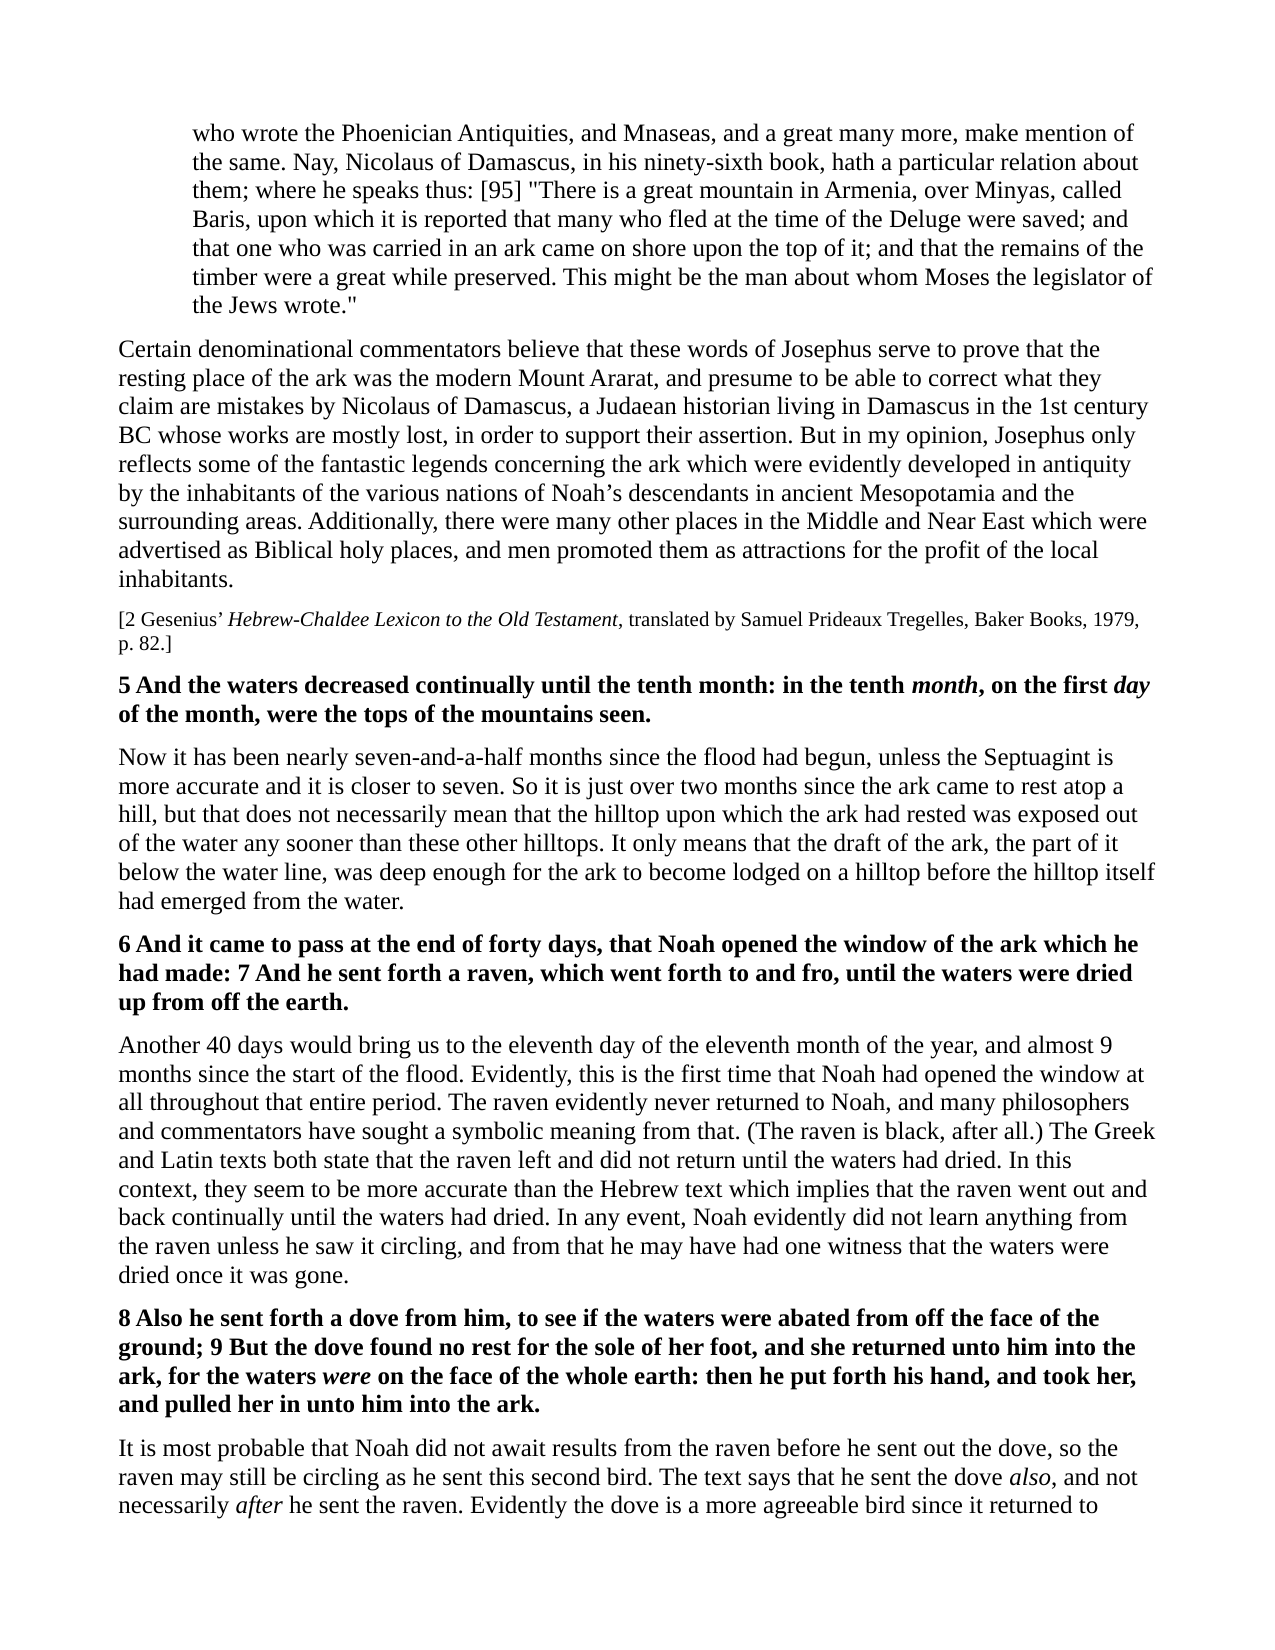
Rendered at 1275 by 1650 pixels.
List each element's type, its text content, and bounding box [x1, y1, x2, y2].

text 8 Also he sent forth a dove from him, to see if the waters were abated from off the face of the ground; 9 But the dove found no rest for the sole of her foot, and she returned unto him into the ark, for the waters were on the face of the whole earth: then he put forth his hand, and took her, and pulled her in unto him into the ark. [118, 1303, 1157, 1418]
text Now it has been nearly seven-and-a-half months since the flood had begun, unless the Septuagint is more accurate and it is closer to seven. So it is just over two months since the ark came to rest atop a hill, but that does not necessarily mean that the hilltop upon which the ark had rested was exposed out of the water any sooner than these other hilltops. It only means that the draft of the ark, the part of it below the water line, was deep enough for the ark to become lodged on a hilltop before the hilltop itself had emerged from the water. [118, 742, 1157, 914]
text who wrote the Phoenician Antiquities, and Mnaseas, and a great many more, make mention of the same. Nay, Nicolaus of Damascus, in his ninety-sixth book, hath a particular relation about them; where he speaks thus: [95] "There is a great mountain in Armenia, over Minyas, called Baris, upon which it is reported that many who fled at the time of the Deluge were saved; and that one who was carried in an ark came on shore upon the top of it; and that the remains of the timber were a great while preserved. This might be the man about whom Moses the legislator of the Jews wrote." [192, 118, 1157, 319]
text Certain denominational commentators believe that these words of Josephus serve to prove that the resting place of the ark was the modern Mount Ararat, and presume to be able to correct what they claim are mistakes by Nicolaus of Damascus, a Judaean historian living in Damascus in the 1st century BC whose works are mostly lost, in order to support their assertion. But in my opinion, Josephus only reflects some of the fantastic legends concerning the ark which were evidently developed in antiquity by the inhabitants of the various nations of Noah’s descendants in ancient Mesopotamia and the surrounding areas. Additionally, there were many other places in the Middle and Near East which were advertised as Biblical holy places, and men promoted them as attractions for the profit of the local inhabitants. [118, 334, 1157, 593]
text [2 Gesenius’ Hebrew-Chaldee Lexicon to the Old Testament, translated by Samuel Prideaux Tregelles, Baker Books, 1979, p. 82.] [118, 607, 1157, 655]
text Another 40 days would bring us to the eleventh day of the eleventh month of the year, and almost 9 months since the start of the flood. Evidently, this is the first time that Noah had opened the window at all throughout that entire period. The raven evidently never returned to Noah, and many philosophers and commentators have sought a symbolic meaning from that. (The raven is black, after all.) The Greek and Latin texts both state that the raven left and did not return until the waters had dried. In this context, they seem to be more accurate than the Hebrew text which implies that the raven went out and back continually until the waters had dried. In any event, Noah evidently did not learn anything from the raven unless he saw it circling, and from that he may have had one witness that the waters were dried once it was gone. [118, 1030, 1157, 1289]
text It is most probable that Noah did not await results from the raven before he sent out the dove, so the raven may still be circling as he sent this second bird. The text says that he sent the dove also, and not necessarily after he sent the raven. Evidently the dove is a more agreeable bird since it returned to [118, 1433, 1157, 1519]
text 6 And it came to pass at the end of forty days, that Noah opened the window of the ark which he had made: 7 And he sent forth a raven, which went forth to and fro, until the waters were dried up from off the earth. [118, 929, 1157, 1015]
text 5 And the waters decreased continually until the tenth month: in the tenth month, on the first day of the month, were the tops of the mountains seen. [118, 670, 1157, 727]
